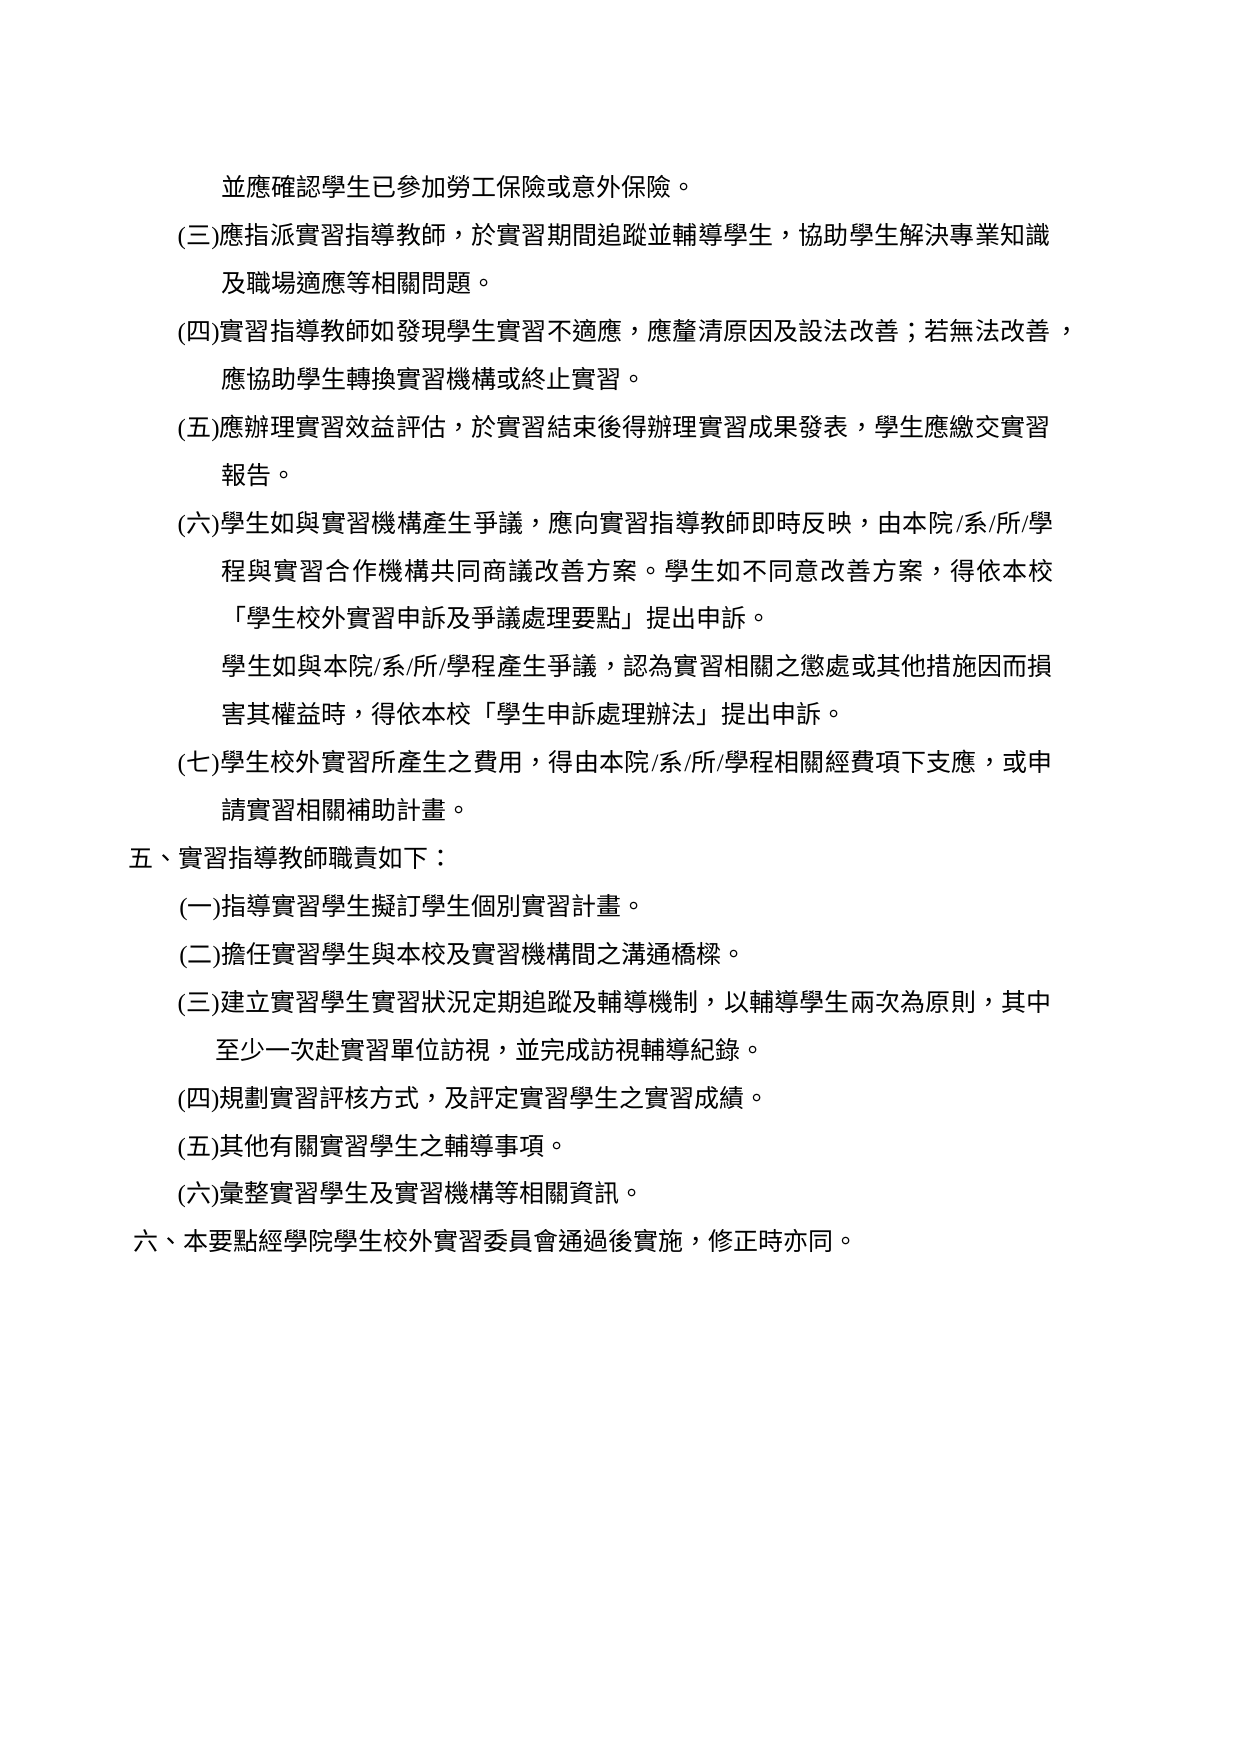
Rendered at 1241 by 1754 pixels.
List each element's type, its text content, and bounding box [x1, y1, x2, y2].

text (四)規劃實習評核方式，及評定實習學生之實習成績。 [177, 1069, 1054, 1117]
text (三)應指派實習指導教師，於實習期間追蹤並輔導學生，協助學生解決專業知識及職場適應等相關問題。 [177, 206, 1054, 302]
text 學生如與本院/系/所/學程產生爭議，認為實習相關之懲處或其他措施因而損害其權益時，得依本校「學生申訴處理辦法」提出申訴。 [221, 637, 1054, 733]
text (三)建立實習學生實習狀況定期追蹤及輔導機制，以輔導學生兩次為原則，其中至少一次赴實習單位訪視，並完成訪視輔導紀錄。 [177, 973, 1054, 1069]
text (一)指導實習學生擬訂學生個別實習計畫。 [103, 877, 1054, 925]
text (五)應辦理實習效益評估，於實習結束後得辦理實習成果發表，學生應繳交實習報告。 [177, 398, 1054, 494]
text 六、本要點經學院學生校外實習委員會通過後實施，修正時亦同。 [133, 1212, 1054, 1260]
text (五)其他有關實習學生之輔導事項。 [177, 1117, 1054, 1164]
text (六)學生如與實習機構產生爭議，應向實習指導教師即時反映，由本院/系/所/學程與實習合作機構共同商議改善方案。學生如不同意改善方案，得依本校「學生校外實習申訴及爭議處理要點」提出申訴。 [177, 494, 1054, 637]
text (七)學生校外實習所產生之費用，得由本院/系/所/學程相關經費項下支應，或申請實習相關補助計畫。 [177, 733, 1054, 829]
text 五、實習指導教師職責如下： [103, 829, 1054, 877]
text (四)實習指導教師如發現學生實習不適應，應釐清原因及設法改善；若無法改善，應協助學生轉換實習機構或終止實習。 [177, 302, 1054, 398]
text (二)擔任實習學生與本校及實習機構間之溝通橋樑。 [103, 925, 1054, 973]
text (六)彙整實習學生及實習機構等相關資訊。 [177, 1164, 1054, 1212]
text 並應確認學生已參加勞工保險或意外保險。 [177, 158, 1054, 206]
